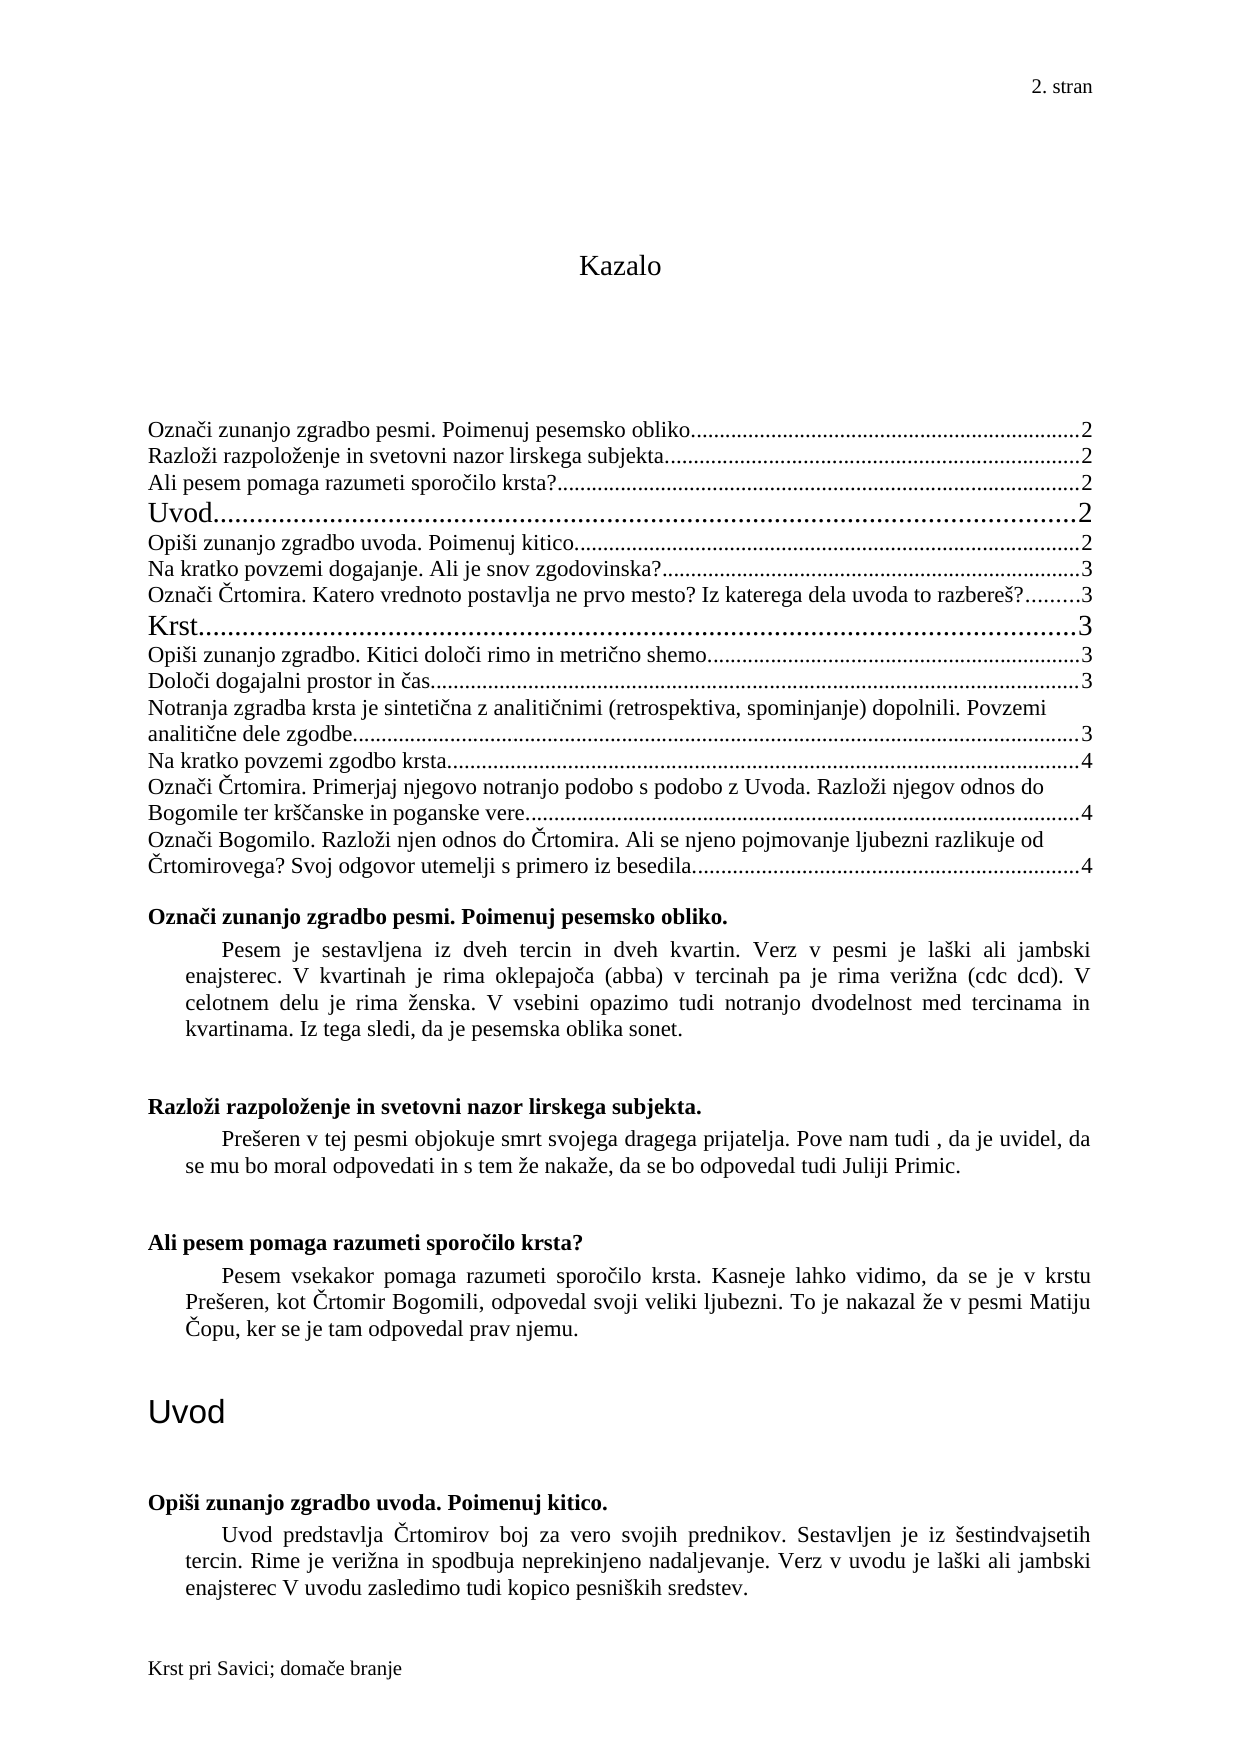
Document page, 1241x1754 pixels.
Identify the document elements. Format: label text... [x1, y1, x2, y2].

text Določi dogajalni prostor in čas. 3 [148, 668, 1092, 694]
text Razloži razpoloženje in svetovni nazor lirskega subjekta. 2 [148, 442, 1092, 469]
text Kazalo [148, 248, 1092, 282]
text Označi Črtomira. Primerjaj njegovo notranjo podobo s podobo z Uvoda. Razloži njegov odnos do Bogomile ter krščanske in poganske vere. 4 [148, 773, 1092, 826]
subtitle Razloži razpoloženje in svetovni nazor lirskega subjekta. [148, 1093, 1092, 1119]
text Krst 3 [148, 608, 1092, 641]
text Na kratko povzemi dogajanje. Ali je snov zgodovinska? 3 [148, 555, 1092, 581]
text Označi Črtomira. Katero vrednoto postavlja ne prvo mesto? Iz katerega dela uvoda to razbereš? 3 [148, 581, 1092, 608]
text Na kratko povzemi zgodbo krsta. 4 [148, 747, 1092, 773]
text Uvod 2 [148, 495, 1092, 529]
text Pesem vsekakor pomaga razumeti sporočilo krsta. Kasneje lahko vidimo, da se je v krstu Prešeren, kot Črtomir Bogomili, odpovedal svoji veliki ljubezni. To je nakazal že v pesmi Matiju Čopu, ker se je tam odpovedal prav njemu. [185, 1262, 1092, 1341]
text Označi zunanjo zgradbo pesmi. Poimenuj pesemsko obliko. 2 [148, 416, 1092, 442]
subtitle Uvod [148, 1392, 1092, 1431]
subtitle Ali pesem pomaga razumeti sporočilo krsta? [148, 1229, 1092, 1256]
text Uvod predstavlja Črtomirov boj za vero svojih prednikov. Sestavljen je iz šestindvajsetih tercin. Rime je verižna in spodbuja neprekinjeno nadaljevanje. Verz v uvodu je laški ali jambski enajsterec V uvodu zasledimo tudi kopico pesniških sredstev. [185, 1521, 1092, 1600]
text Notranja zgradba krsta je sintetična z analitičnimi (retrospektiva, spominjanje) dopolnili. Povzemi analitične dele zgodbe. 3 [148, 694, 1092, 747]
text Prešeren v tej pesmi objokuje smrt svojega dragega prijatelja. Pove nam tudi , da je uvidel, da se mu bo moral odpovedati in s tem že nakaže, da se bo odpovedal tudi Juliji Primic. [185, 1125, 1092, 1178]
text Pesem je sestavljena iz dveh tercin in dveh kvartin. Verz v pesmi je laški ali jambski enajsterec. V kvartinah je rima oklepajoča (abba) v tercinah pa je rima verižna (cdc dcd). V celotnem delu je rima ženska. V vsebini opazimo tudi notranjo dvodelnost med tercinama in kvartinama. Iz tega sledi, da je pesemska oblika sonet. [185, 936, 1092, 1041]
text Opiši zunanjo zgradbo uvoda. Poimenuj kitico. 2 [148, 529, 1092, 555]
text Ali pesem pomaga razumeti sporočilo krsta? 2 [148, 469, 1092, 495]
subtitle Opiši zunanjo zgradbo uvoda. Poimenuj kitico. [148, 1488, 1092, 1515]
text Označi Bogomilo. Razloži njen odnos do Črtomira. Ali se njeno pojmovanje ljubezni razlikuje od Črtomirovega? Svoj odgovor utemelji s primero iz besedila. 4 [148, 826, 1092, 878]
text Opiši zunanjo zgradbo. Kitici določi rimo in metrično shemo. 3 [148, 641, 1092, 668]
subtitle Označi zunanjo zgradbo pesmi. Poimenuj pesemsko obliko. [148, 903, 1092, 930]
